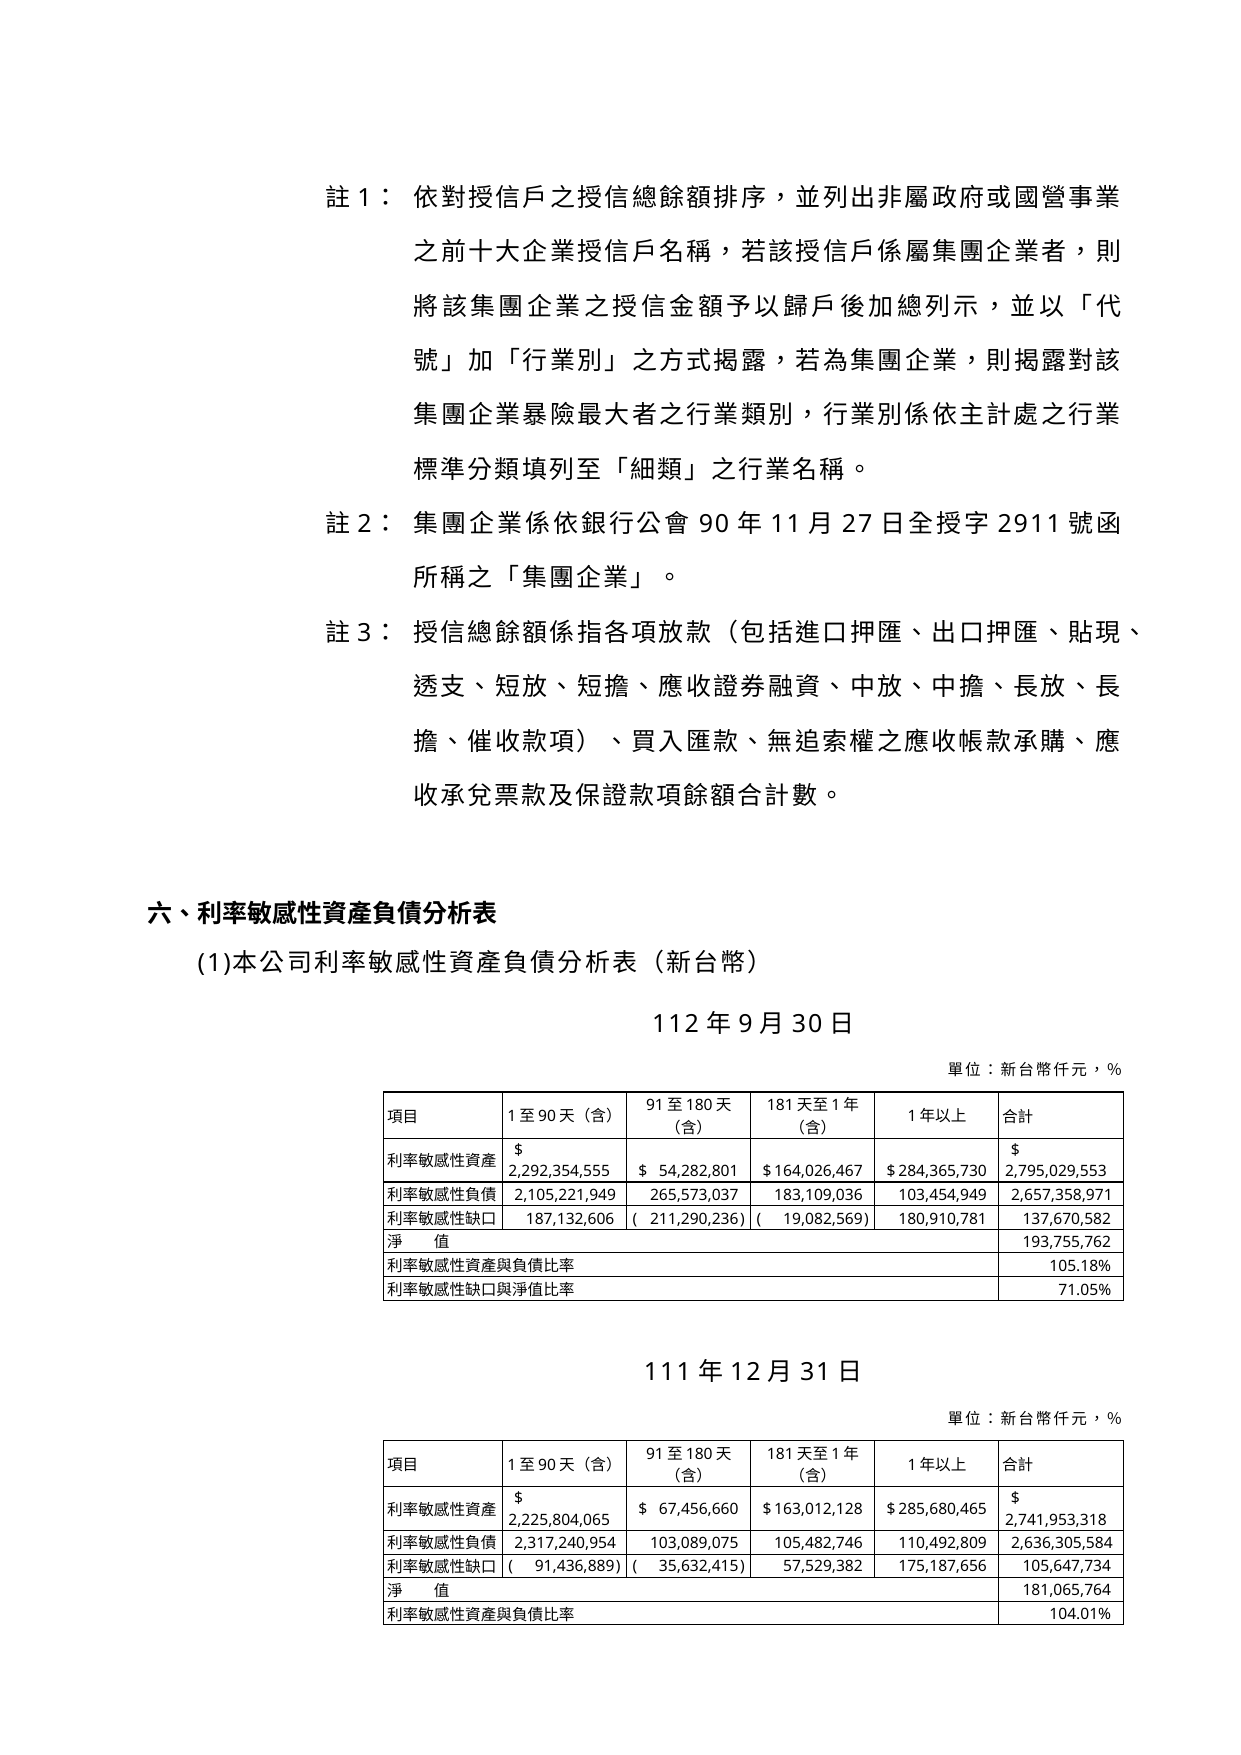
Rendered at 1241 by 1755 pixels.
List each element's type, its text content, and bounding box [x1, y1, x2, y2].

table_cell 104.01% [999, 1602, 1123, 1624]
text 111年12月31日 [384, 1352, 1122, 1388]
table_cell 103,454,949 [875, 1183, 998, 1205]
table_cell $ 54,282,801 [627, 1139, 750, 1181]
table_cell $ 67,456,660 [627, 1487, 750, 1530]
text 112年9月30日 [384, 1003, 1122, 1039]
table_cell 利率敏感性缺口 [384, 1555, 502, 1577]
table_cell 137,670,582 [999, 1206, 1123, 1229]
table_cell 181,065,764 [999, 1578, 1123, 1601]
table_cell 利率敏感性資產 [384, 1139, 502, 1181]
text 註3： 授信總餘額係指各項放款（包括進口押匯、出口押匯、貼現、透支、短放、短擔、應收證券融資、中放、中擔、長放、長擔、催收款項）、買入匯款、無追索權之應收帳款承購、應收承兌票款及保證款項餘額合計數。 [325, 612, 1122, 812]
text (1)本公司利率敏感性資產負債分析表（新台幣） [197, 942, 1138, 978]
table_header 91至180天（含） [627, 1441, 750, 1486]
text 註2： 集團企業係依銀行公會90年11月27日全授字2911號函所稱之「集團企業」。 [325, 503, 1122, 594]
table_cell 57,529,382 [751, 1555, 874, 1577]
table_cell 183,109,036 [751, 1183, 874, 1205]
table_header 項目 [384, 1093, 502, 1138]
table_cell 103,089,075 [627, 1531, 750, 1553]
table_header 合計 [999, 1093, 1123, 1138]
table_cell 利率敏感性資產與負債比率 [384, 1253, 998, 1276]
table_cell ( 91,436,889 ) [503, 1555, 626, 1577]
table_cell 2,105,221,949 [503, 1183, 626, 1205]
table_cell 193,755,762 [999, 1230, 1123, 1252]
table_cell $ 164,026,467 [751, 1139, 874, 1181]
table_cell 110,492,809 [875, 1531, 998, 1553]
table_header 1至90天（含） [503, 1093, 626, 1138]
text 註1： 依對授信戶之授信總餘額排序，並列出非屬政府或國營事業之前十大企業授信戶名稱，若該授信戶係屬集團企業者，則將該集團企業之授信金額予以歸戶後加總列示，並以「代號」加「行業別」之方式揭露，若為集團企業，則揭露對該集團企業暴險最大者之行業類別，行業別係依主計處之行業標準分類填列至「細類」之行業名稱。 [325, 177, 1122, 485]
table_cell 利率敏感性資產 [384, 1487, 502, 1530]
table_cell 71.05% [999, 1277, 1123, 1299]
table_cell 利率敏感性資產與負債比率 [384, 1602, 998, 1624]
table_cell 180,910,781 [875, 1206, 998, 1229]
table_cell 105,482,746 [751, 1531, 874, 1553]
table_header 項目 [384, 1441, 502, 1486]
table_cell ( 211,290,236 ) [627, 1206, 750, 1229]
table_header 181天至1年（含） [751, 1441, 874, 1486]
table_cell $ 163,012,128 [751, 1487, 874, 1530]
table_header 1年以上 [875, 1441, 998, 1486]
table_cell 2,657,358,971 [999, 1183, 1123, 1205]
table_header 1年以上 [875, 1093, 998, 1138]
table_cell $ 284,365,730 [875, 1139, 998, 1181]
table_cell 淨 值 [384, 1578, 998, 1601]
table_cell $ 2,292,354,555 [503, 1139, 626, 1181]
table_cell 2,636,305,584 [999, 1531, 1123, 1553]
table_header 合計 [999, 1441, 1123, 1486]
table_cell ( 35,632,415 ) [627, 1555, 750, 1577]
table_cell $ 2,741,953,318 [999, 1487, 1123, 1530]
table_cell 187,132,606 [503, 1206, 626, 1229]
table_cell 105.18% [999, 1253, 1123, 1276]
table_cell 105,647,734 [999, 1555, 1123, 1577]
table_header 91至180天（含） [627, 1093, 750, 1138]
text 六、利率敏感性資產負債分析表 [148, 893, 1138, 929]
table_header 1至90天（含） [503, 1441, 626, 1486]
table_cell 利率敏感性負債 [384, 1531, 502, 1553]
table_cell $ 2,225,804,065 [503, 1487, 626, 1530]
table_cell $ 285,680,465 [875, 1487, 998, 1530]
table_header 181天至1年（含） [751, 1093, 874, 1138]
table_cell 淨 值 [384, 1230, 998, 1252]
text 單位：新台幣仟元，％ [148, 1058, 1122, 1080]
table_cell 175,187,656 [875, 1555, 998, 1577]
table_cell $ 2,795,029,553 [999, 1139, 1123, 1181]
table_cell 利率敏感性缺口 [384, 1206, 502, 1229]
table_cell 2,317,240,954 [503, 1531, 626, 1553]
text 單位：新台幣仟元，％ [148, 1406, 1122, 1429]
table_cell ( 19,082,569 ) [751, 1206, 874, 1229]
table_cell 265,573,037 [627, 1183, 750, 1205]
table_cell 利率敏感性缺口與淨值比率 [384, 1277, 998, 1299]
table_cell 利率敏感性負債 [384, 1183, 502, 1205]
